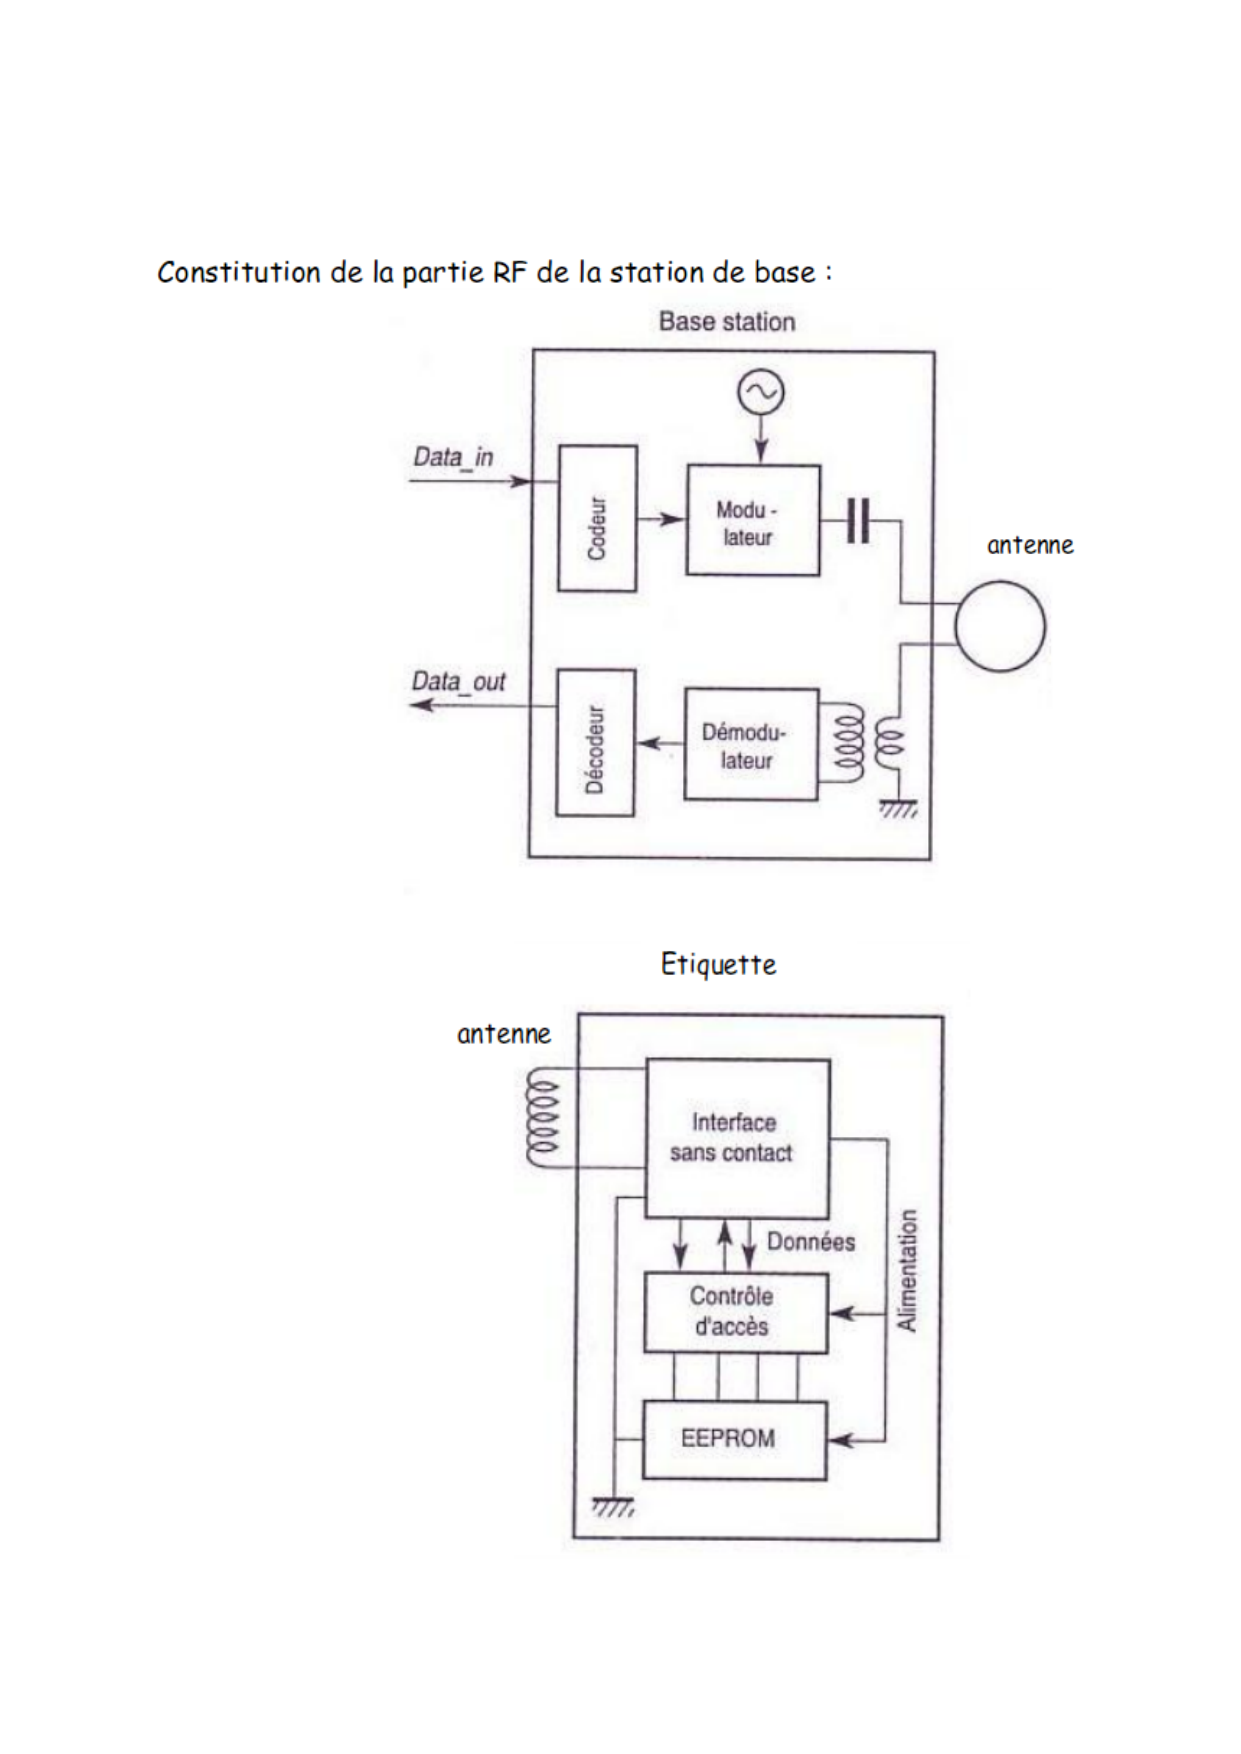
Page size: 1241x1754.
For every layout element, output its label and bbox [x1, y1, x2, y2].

picture [137, 252, 1142, 896]
picture [442, 939, 1027, 1580]
